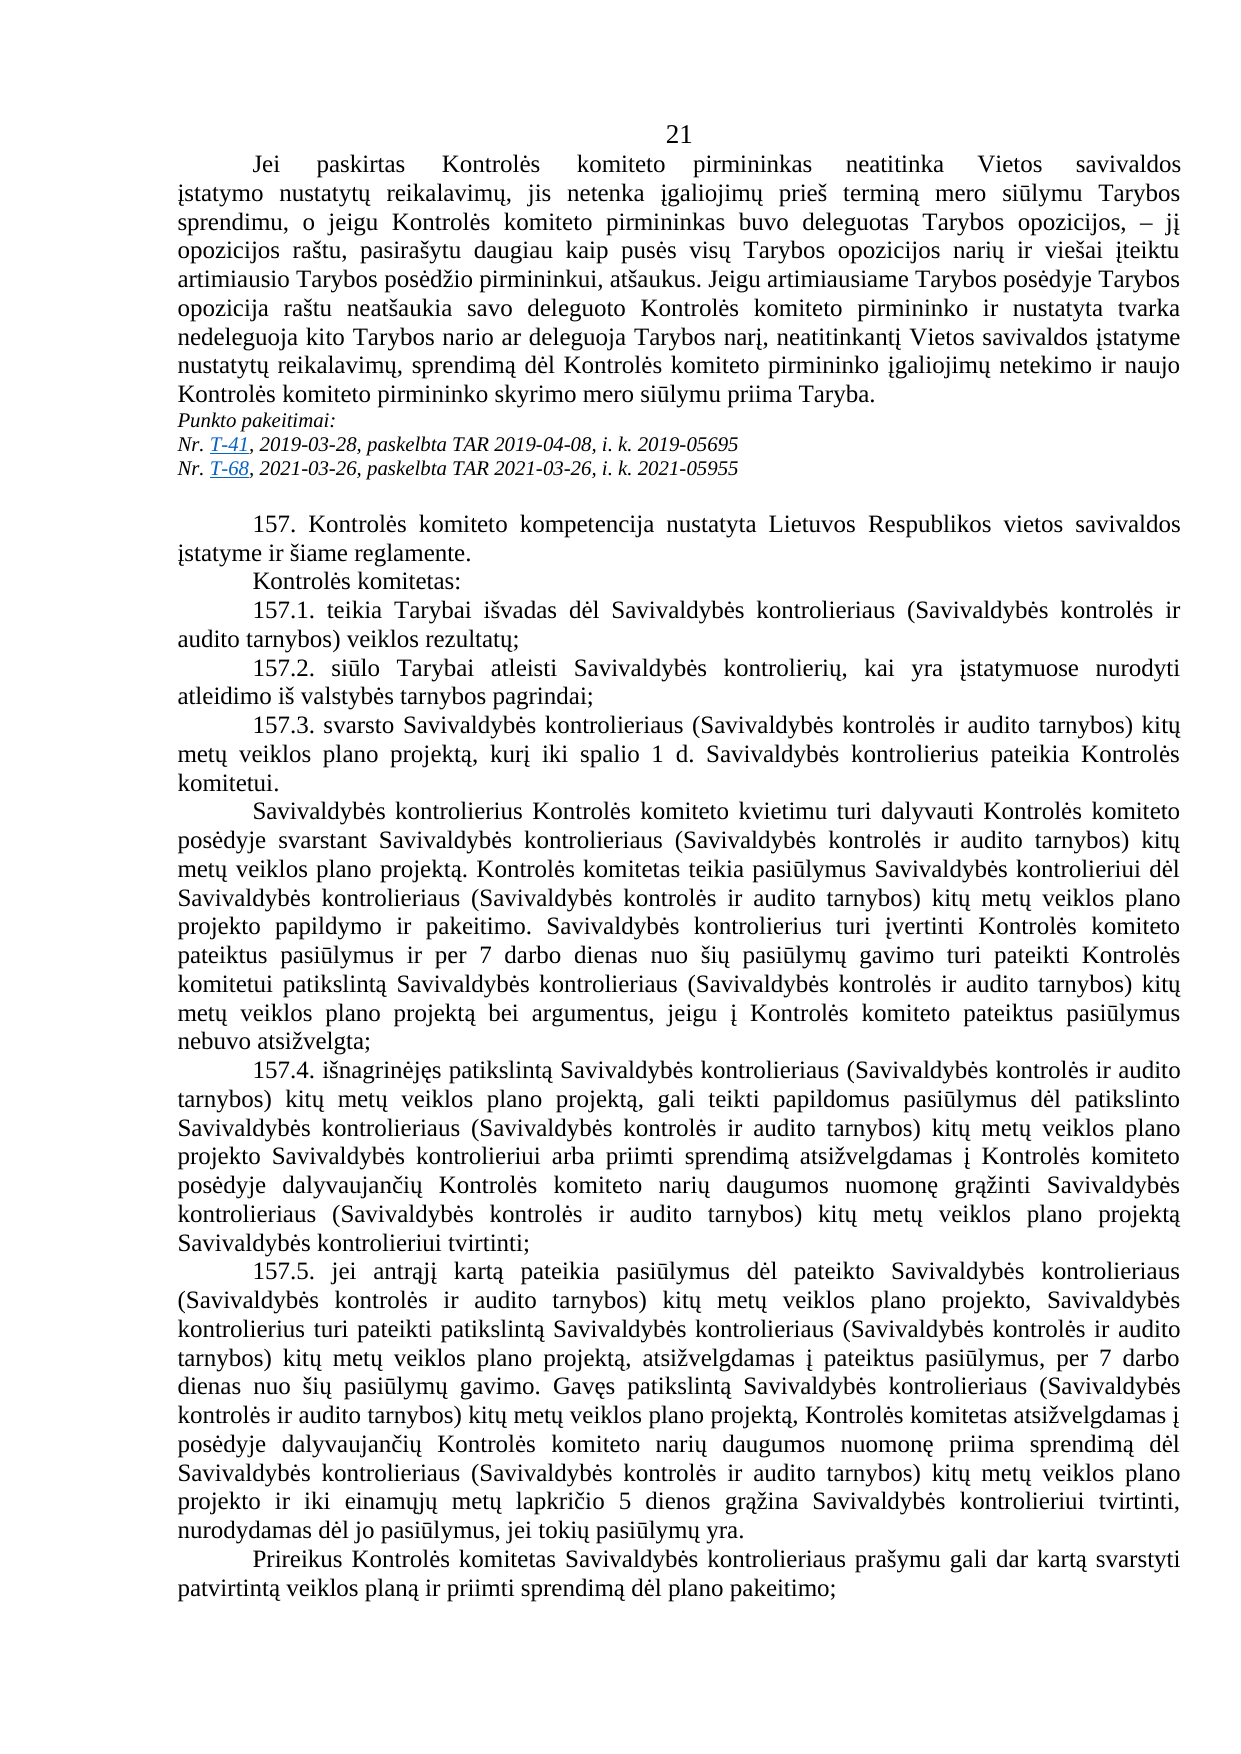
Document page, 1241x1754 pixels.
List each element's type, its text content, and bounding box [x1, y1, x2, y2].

text 157. Kontrolės komiteto kompetencija nustatyta Lietuvos Respublikos vietos savivaldos įstatyme ir šiame reglamente. [177, 509, 1181, 566]
text Punkto pakeitimai: [177, 408, 1181, 432]
text 157.1. teikia Tarybai išvadas dėl Savivaldybės kontrolieriaus (Savivaldybės kontrolės ir audito tarnybos) veiklos rezultatų; [177, 595, 1181, 653]
text 157.2. siūlo Tarybai atleisti Savivaldybės kontrolierių, kai yra įstatymuose nurodyti atleidimo iš valstybės tarnybos pagrindai; [177, 653, 1181, 710]
text Savivaldybės kontrolierius Kontrolės komiteto kvietimu turi dalyvauti Kontrolės komiteto posėdyje svarstant Savivaldybės kontrolieriaus (Savivaldybės kontrolės ir audito tarnybos) kitų metų veiklos plano projektą. Kontrolės komitetas teikia pasiūlymus Savivaldybės kontrolieriui dėl Savivaldybės kontrolieriaus (Savivaldybės kontrolės ir audito tarnybos) kitų metų veiklos plano projekto papildymo ir pakeitimo. Savivaldybės kontrolierius turi įvertinti Kontrolės komiteto pateiktus pasiūlymus ir per 7 darbo dienas nuo šių pasiūlymų gavimo turi pateikti Kontrolės komitetui patikslintą Savivaldybės kontrolieriaus (Savivaldybės kontrolės ir audito tarnybos) kitų metų veiklos plano projektą bei argumentus, jeigu į Kontrolės komiteto pateiktus pasiūlymus nebuvo atsižvelgta; [177, 796, 1181, 1055]
text 157.4. išnagrinėjęs patikslintą Savivaldybės kontrolieriaus (Savivaldybės kontrolės ir audito tarnybos) kitų metų veiklos plano projektą, gali teikti papildomus pasiūlymus dėl patikslinto Savivaldybės kontrolieriaus (Savivaldybės kontrolės ir audito tarnybos) kitų metų veiklos plano projekto Savivaldybės kontrolieriui arba priimti sprendimą atsižvelgdamas į Kontrolės komiteto posėdyje dalyvaujančių Kontrolės komiteto narių daugumos nuomonę grąžinti Savivaldybės kontrolieriaus (Savivaldybės kontrolės ir audito tarnybos) kitų metų veiklos plano projektą Savivaldybės kontrolieriui tvirtinti; [177, 1055, 1181, 1256]
text Jei paskirtas Kontrolės komiteto pirmininkas neatitinka Vietos savivaldos įstatymo nustatytų reikalavimų, jis netenka įgaliojimų prieš terminą mero siūlymu Tarybos sprendimu, o jeigu Kontrolės komiteto pirmininkas buvo deleguotas Tarybos opozicijos, – jį opozicijos raštu, pasirašytu daugiau kaip pusės visų Tarybos opozicijos narių ir viešai įteiktu artimiausio Tarybos posėdžio pirmininkui, atšaukus. Jeigu artimiausiame Tarybos posėdyje Tarybos opozicija raštu neatšaukia savo deleguoto Kontrolės komiteto pirmininko ir nustatyta tvarka nedeleguoja kito Tarybos nario ar deleguoja Tarybos narį, neatitinkantį Vietos savivaldos įstatyme nustatytų reikalavimų, sprendimą dėl Kontrolės komiteto pirmininko įgaliojimų netekimo ir naujo Kontrolės komiteto pirmininko skyrimo mero siūlymu priima Taryba. [177, 149, 1181, 408]
text Nr. T-41, 2019-03-28, paskelbta TAR 2019-04-08, i. k. 2019-05695 [177, 432, 1181, 456]
text Kontrolės komitetas: [177, 566, 1181, 595]
text Prireikus Kontrolės komitetas Savivaldybės kontrolieriaus prašymu gali dar kartą svarstyti patvirtintą veiklos planą ir priimti sprendimą dėl plano pakeitimo; [177, 1544, 1181, 1601]
text 157.3. svarsto Savivaldybės kontrolieriaus (Savivaldybės kontrolės ir audito tarnybos) kitų metų veiklos plano projektą, kurį iki spalio 1 d. Savivaldybės kontrolierius pateikia Kontrolės komitetui. [177, 710, 1181, 796]
text Nr. T-68, 2021-03-26, paskelbta TAR 2021-03-26, i. k. 2021-05955 [177, 456, 1181, 480]
text 157.5. jei antrąjį kartą pateikia pasiūlymus dėl pateikto Savivaldybės kontrolieriaus (Savivaldybės kontrolės ir audito tarnybos) kitų metų veiklos plano projekto, Savivaldybės kontrolierius turi pateikti patikslintą Savivaldybės kontrolieriaus (Savivaldybės kontrolės ir audito tarnybos) kitų metų veiklos plano projektą, atsižvelgdamas į pateiktus pasiūlymus, per 7 darbo dienas nuo šių pasiūlymų gavimo. Gavęs patikslintą Savivaldybės kontrolieriaus (Savivaldybės kontrolės ir audito tarnybos) kitų metų veiklos plano projektą, Kontrolės komitetas atsižvelgdamas į posėdyje dalyvaujančių Kontrolės komiteto narių daugumos nuomonę priima sprendimą dėl Savivaldybės kontrolieriaus (Savivaldybės kontrolės ir audito tarnybos) kitų metų veiklos plano projekto ir iki einamųjų metų lapkričio 5 dienos grąžina Savivaldybės kontrolieriui tvirtinti, nurodydamas dėl jo pasiūlymus, jei tokių pasiūlymų yra. [177, 1256, 1181, 1544]
